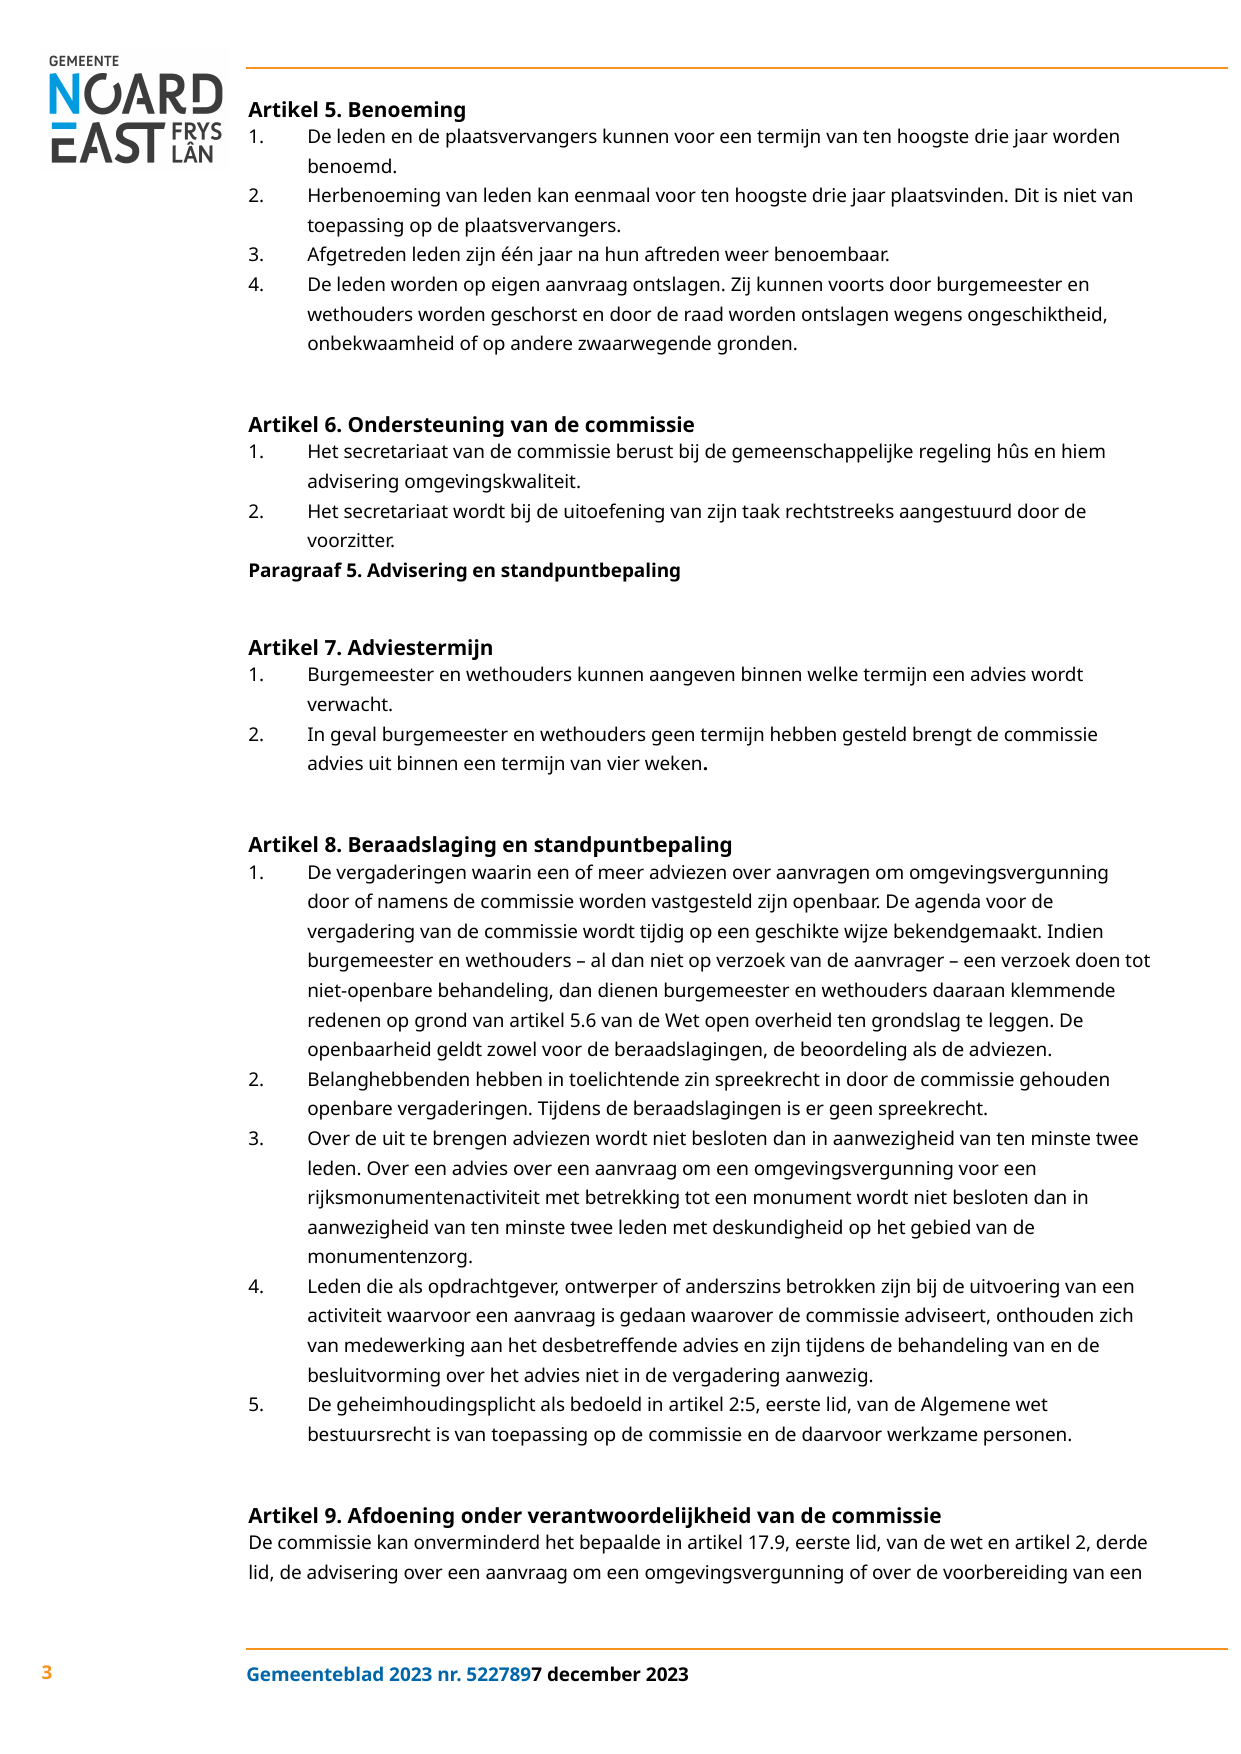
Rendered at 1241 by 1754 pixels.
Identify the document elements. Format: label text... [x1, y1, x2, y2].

text Artikel 9. Afdoening onder verantwoordelijkheid van de commissie [248, 1501, 1152, 1529]
picture [41, 47, 231, 172]
list Burgemeester en wethouders kunnen aangeven binnen welke termijn een advies wordt verwacht. [248, 662, 1152, 717]
list De vergaderingen waarin een of meer adviezen over aanvragen om omgevingsvergunning door of namens de commissie worden vastgesteld zijn openbaar. De agenda voor de vergadering van de commissie wordt tijdig op een geschikte wijze bekendgemaakt. Indien burgemeester en wethouders – al dan niet op verzoek van de aanvrager – een verzoek doen tot niet-openbare behandeling, dan dienen burgemeester en wethouders daaraan klemmende redenen op grond van artikel 5.6 van de Wet open overheid ten grondslag te leggen. De openbaarheid geldt zowel voor de beraadslagingen, de beoordeling als de adviezen. [248, 859, 1152, 1062]
text Artikel 6. Ondersteuning van de commissie [248, 410, 1152, 439]
list De geheimhoudingsplicht als bedoeld in artikel 2:5, eerste lid, van de Algemene wet bestuursrecht is van toepassing op de commissie en de daarvoor werkzame personen. [248, 1391, 1152, 1447]
list Belanghebbenden hebben in toelichtende zin spreekrecht in door de commissie gehouden openbare vergaderingen. Tijdens de beraadslagingen is er geen spreekrecht. [248, 1066, 1152, 1121]
list De leden en de plaatsvervangers kunnen voor een termijn van ten hoogste drie jaar worden benoemd. [248, 123, 1152, 178]
list Het secretariaat van de commissie berust bij de gemeenschappelijke regeling hûs en hiem advisering omgevingskwaliteit. [248, 439, 1152, 494]
list Leden die als opdrachtgever, ontwerper of anderszins betrokken zijn bij de uitvoering van een activiteit waarvoor een aanvraag is gedaan waarover de commissie adviseert, onthouden zich van medewerking aan het desbetreffende advies en zijn tijdens de behandeling van en de besluitvorming over het advies niet in de vergadering aanwezig. [248, 1273, 1152, 1387]
text Paragraaf 5. Advisering en standpuntbepaling [248, 557, 1152, 583]
list De leden worden op eigen aanvraag ontslagen. Zij kunnen voorts door burgemeester en wethouders worden geschorst en door de raad worden ontslagen wegens ongeschiktheid, onbekwaamheid of op andere zwaarwegende gronden. [248, 271, 1152, 356]
list Het secretariaat wordt bij de uitoefening van zijn taak rechtstreeks aangestuurd door de voorzitter. [248, 498, 1152, 553]
list In geval burgemeester en wethouders geen termijn hebben gesteld brengt de commissie advies uit binnen een termijn van vier weken. [248, 721, 1152, 776]
list Afgetreden leden zijn één jaar na hun aftreden weer benoembaar. [248, 242, 1152, 267]
text Artikel 5. Benoeming [248, 95, 1152, 123]
text Artikel 7. Adviestermijn [248, 633, 1152, 662]
text Artikel 8. Beraadslaging en standpuntbepaling [248, 830, 1152, 859]
text De commissie kan onverminderd het bepaalde in artikel 17.9, eerste lid, van de wet en artikel 2, derde lid, de advisering over een aanvraag om een omgevingsvergunning of over de voorbereiding van een [248, 1529, 1152, 1585]
list Herbenoeming van leden kan eenmaal voor ten hoogste drie jaar plaatsvinden. Dit is niet van toepassing op de plaatsvervangers. [248, 182, 1152, 238]
list Over de uit te brengen adviezen wordt niet besloten dan in aanwezigheid van ten minste twee leden. Over een advies over een aanvraag om een omgevingsvergunning voor een rijksmonumentenactiviteit met betrekking tot een monument wordt niet besloten dan in aanwezigheid van ten minste twee leden met deskundigheid op het gebied van de monumentenzorg. [248, 1125, 1152, 1269]
